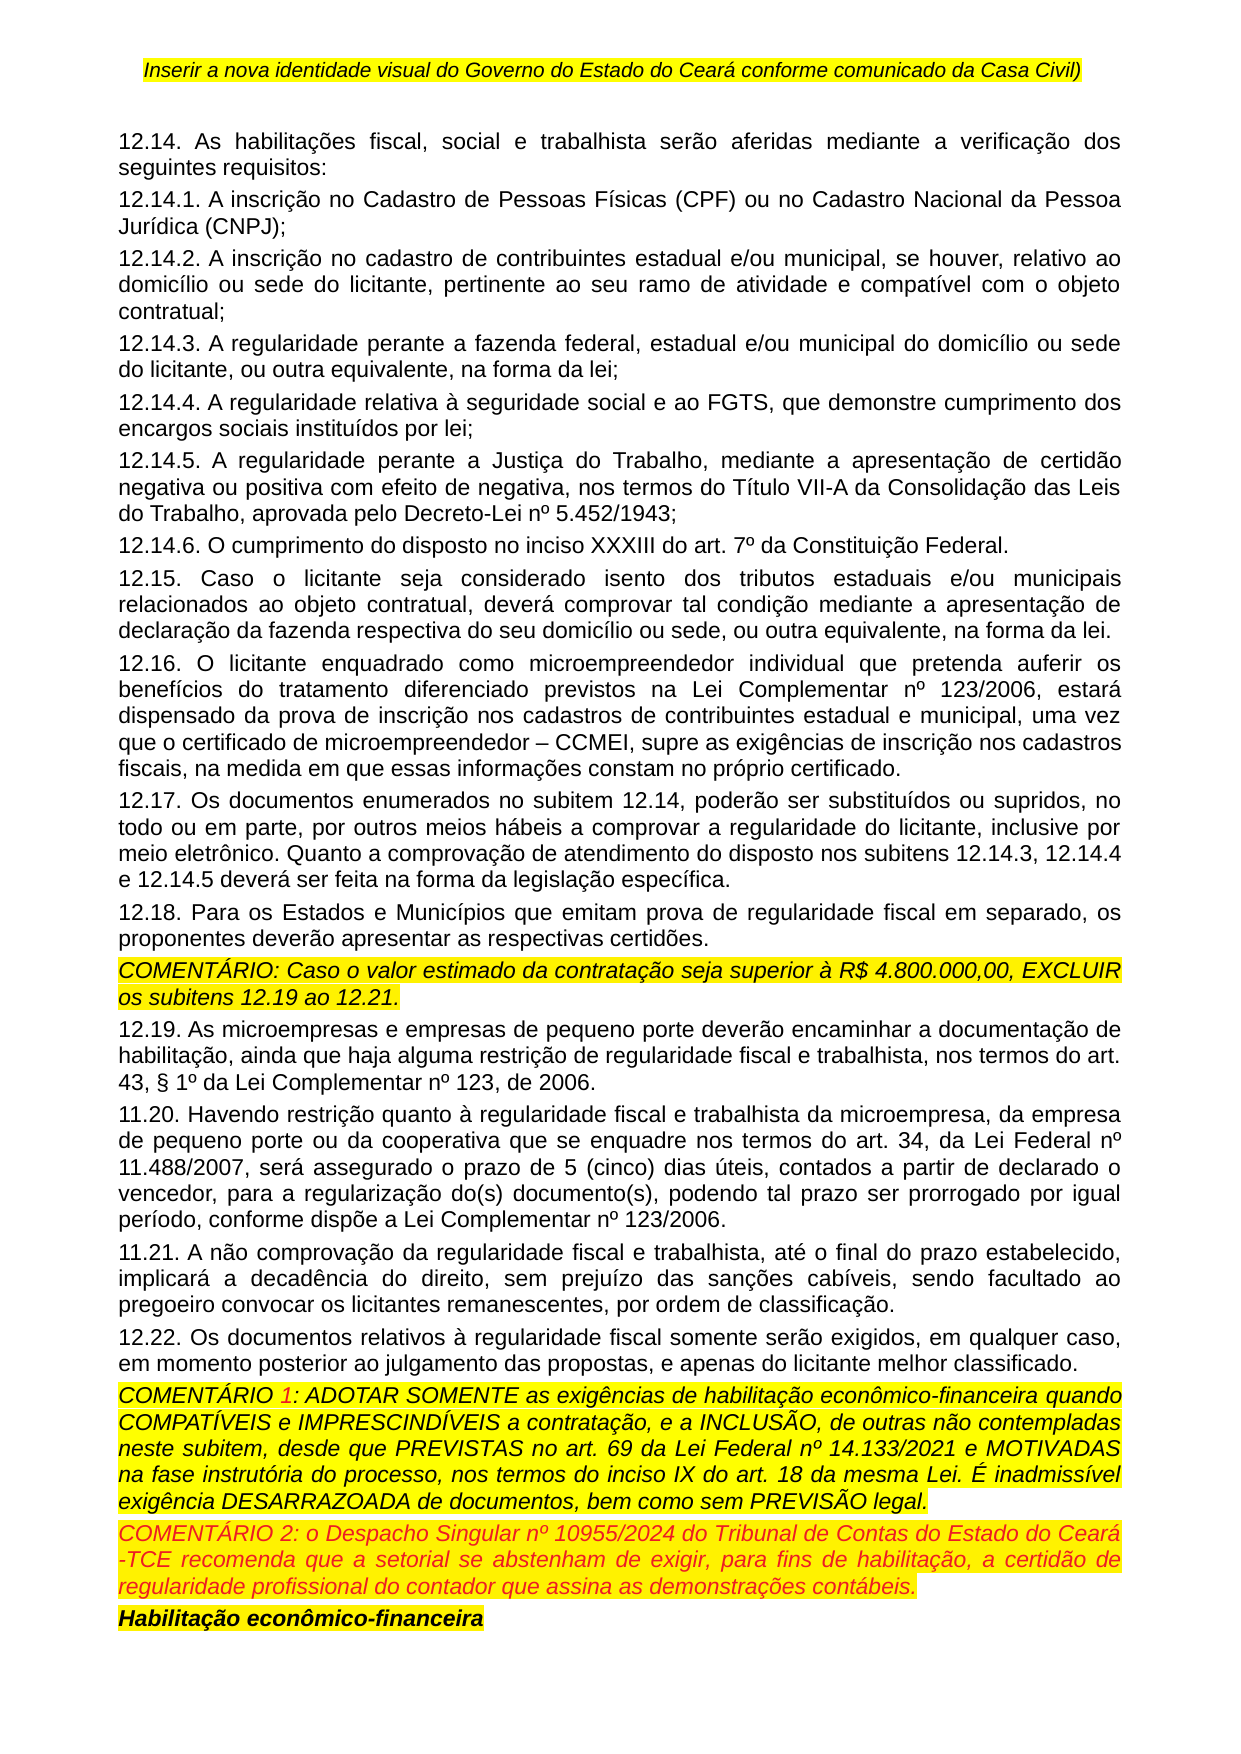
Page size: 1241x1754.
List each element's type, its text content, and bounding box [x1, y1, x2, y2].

text COMENTÁRIO 1: ADOTAR SOMENTE as exigências de habilitação econômico-financeira quando COMPATÍVEIS e IMPRESCINDÍVEIS a contratação, e a INCLUSÃO, de outras não contempladas neste subitem, desde que PREVISTAS no art. 69 da Lei Federal nº 14.133/2021 e MOTIVADAS na fase instrutória do processo, nos termos do inciso IX do art. 18 da mesma Lei. É inadmissível exigência DESARRAZOADA de documentos, bem como sem PREVISÃO legal. [118, 1382, 1122, 1514]
text 12.14.5. A regularidade perante a Justiça do Trabalho, mediante a apresentação de certidão negativa ou positiva com efeito de negativa, nos termos do Título VII-A da Consolidação das Leis do Trabalho, aprovada pelo Decreto-Lei nº 5.452/1943; [118, 447, 1122, 526]
text Habilitação econômico-financeira [118, 1605, 1122, 1631]
text COMENTÁRIO: Caso o valor estimado da contratação seja superior à R$ 4.800.000,00, EXCLUIR os subitens 12.19 ao 12.21. [118, 957, 1122, 1010]
text 12.14.6. O cumprimento do disposto no inciso XXXIII do art. 7º da Constituição Federal. [118, 532, 1122, 558]
text 12.17. Os documentos enumerados no subitem 12.14, poderão ser substituídos ou supridos, no todo ou em parte, por outros meios hábeis a comprovar a regularidade do licitante, inclusive por meio eletrônico. Quanto a comprovação de atendimento do disposto nos subitens 12.14.3, 12.14.4 e 12.14.5 deverá ser feita na forma da legislação específica. [118, 787, 1122, 893]
text 12.14.1. A inscrição no Cadastro de Pessoas Físicas (CPF) ou no Cadastro Nacional da Pessoa Jurídica (CNPJ); [118, 186, 1122, 239]
text 12.22. Os documentos relativos à regularidade fiscal somente serão exigidos, em qualquer caso, em momento posterior ao julgamento das propostas, e apenas do licitante melhor classificado. [118, 1323, 1122, 1376]
text 12.14.3. A regularidade perante a fazenda federal, estadual e/ou municipal do domicílio ou sede do licitante, ou outra equivalente, na forma da lei; [118, 330, 1122, 383]
text 11.20. Havendo restrição quanto à regularidade fiscal e trabalhista da microempresa, da empresa de pequeno porte ou da cooperativa que se enquadre nos termos do art. 34, da Lei Federal nº 11.488/2007, será assegurado o prazo de 5 (cinco) dias úteis, contados a partir de declarado o vencedor, para a regularização do(s) documento(s), podendo tal prazo ser prorrogado por igual período, conforme dispõe a Lei Complementar nº 123/2006. [118, 1101, 1122, 1233]
text 12.14.2. A inscrição no cadastro de contribuintes estadual e/ou municipal, se houver, relativo ao domicílio ou sede do licitante, pertinente ao seu ramo de atividade e compatível com o objeto contratual; [118, 245, 1122, 324]
text 12.16. O licitante enquadrado como microempreendedor individual que pretenda auferir os benefícios do tratamento diferenciado previstos na Lei Complementar nº 123/2006, estará dispensado da prova de inscrição nos cadastros de contribuintes estadual e municipal, uma vez que o certificado de microempreendedor – CCMEI, supre as exigências de inscrição nos cadastros fiscais, na medida em que essas informações constam no próprio certificado. [118, 649, 1122, 781]
text 12.14.4. A regularidade relativa à seguridade social e ao FGTS, que demonstre cumprimento dos encargos sociais instituídos por lei; [118, 388, 1122, 441]
list 12.19. As microempresas e empresas de pequeno porte deverão encaminhar a documentação de habilitação, ainda que haja alguma restrição de regularidade fiscal e trabalhista, nos termos do art. 43, § 1º da Lei Complementar nº 123, de 2006. [118, 1016, 1122, 1095]
text 12.18. Para os Estados e Municípios que emitam prova de regularidade fiscal em separado, os proponentes deverão apresentar as respectivas certidões. [118, 898, 1122, 951]
text COMENTÁRIO 2: o Despacho Singular nº 10955/2024 do Tribunal de Contas do Estado do Ceará -TCE recomenda que a setorial se abstenham de exigir, para fins de habilitação, a certidão de regularidade profissional do contador que assina as demonstrações contábeis. [118, 1520, 1122, 1599]
text 11.21. A não comprovação da regularidade fiscal e trabalhista, até o final do prazo estabelecido, implicará a decadência do direito, sem prejuízo das sanções cabíveis, sendo facultado ao pregoeiro convocar os licitantes remanescentes, por ordem de classificação. [118, 1238, 1122, 1318]
text 12.15. Caso o licitante seja considerado isento dos tributos estaduais e/ou municipais relacionados ao objeto contratual, deverá comprovar tal condição mediante a apresentação de declaração da fazenda respectiva do seu domicílio ou sede, ou outra equivalente, na forma da lei. [118, 564, 1122, 643]
text 12.14. As habilitações fiscal, social e trabalhista serão aferidas mediante a verificação dos seguintes requisitos: [118, 128, 1122, 180]
